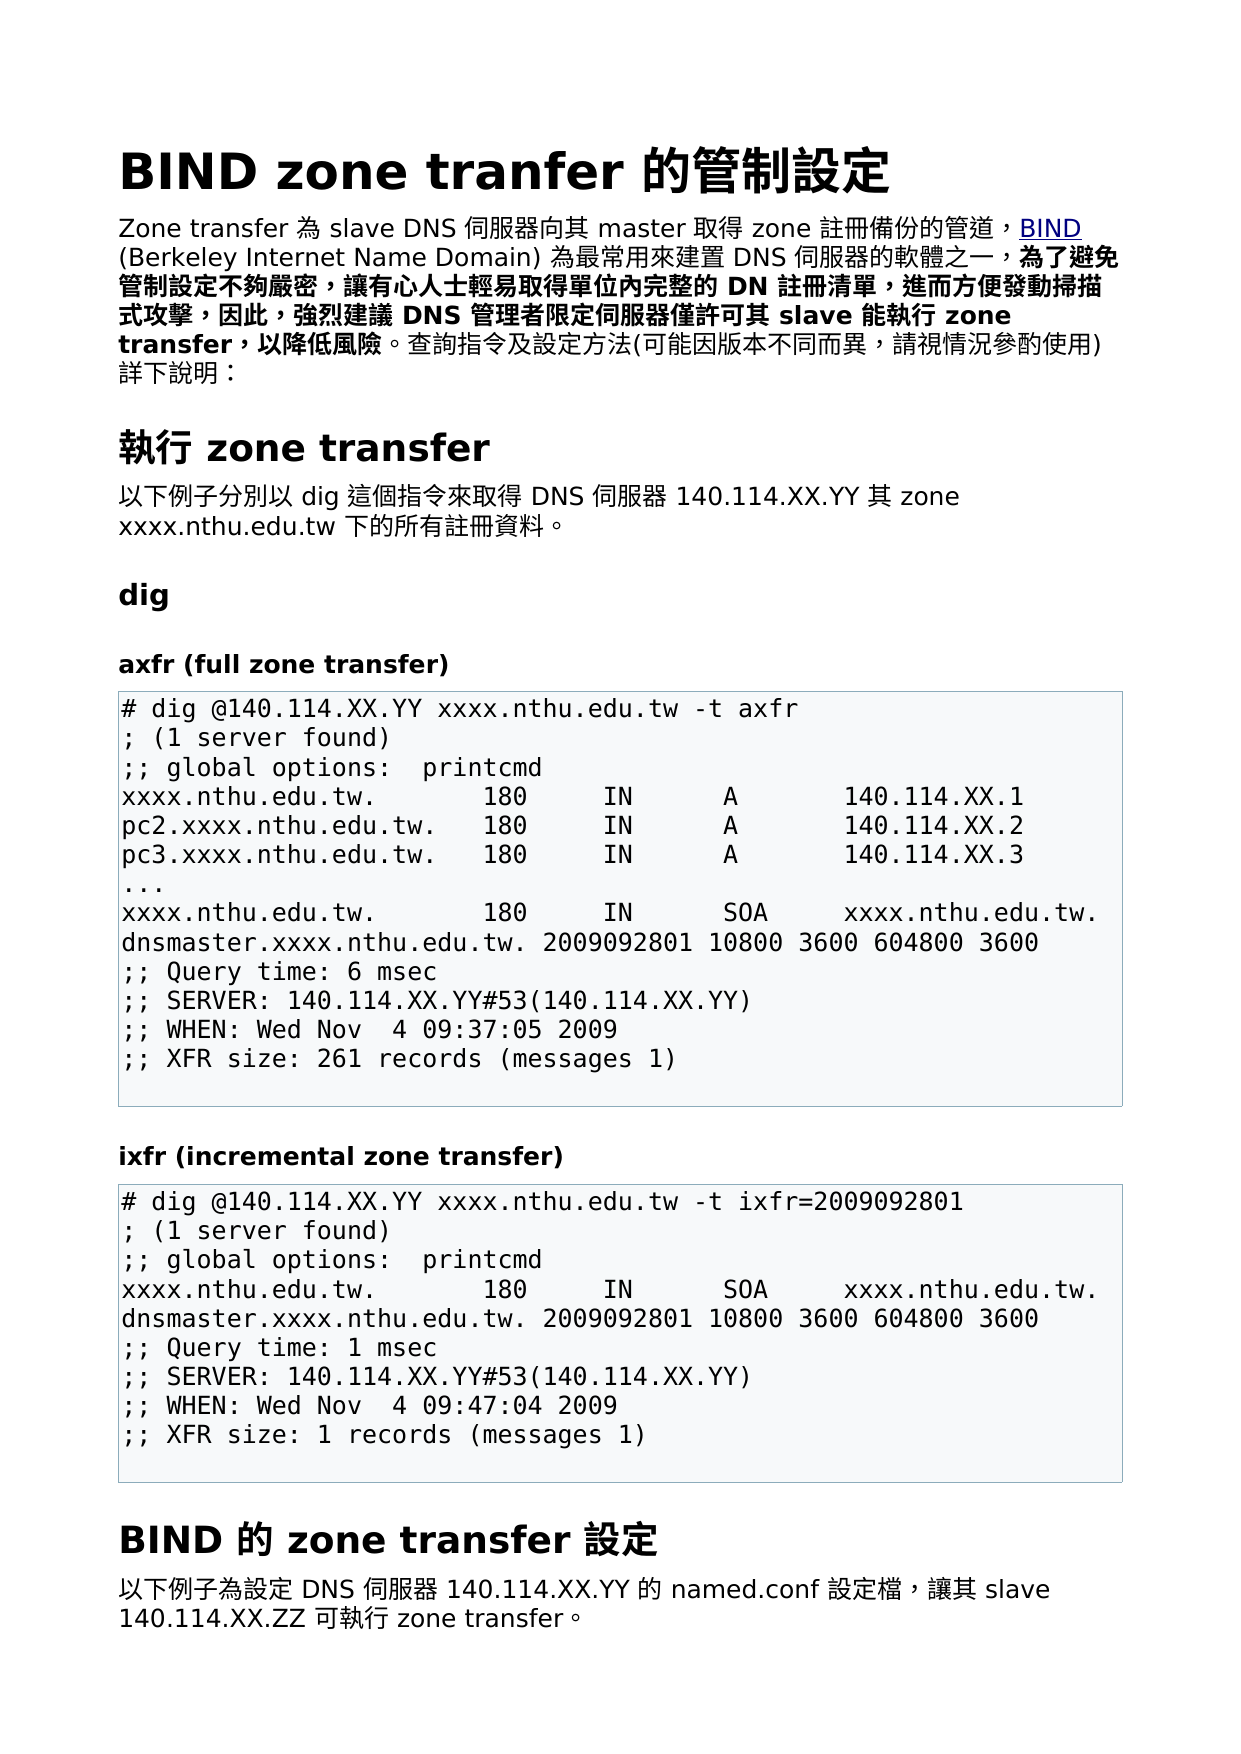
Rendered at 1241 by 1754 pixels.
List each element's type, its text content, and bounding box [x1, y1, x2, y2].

text Zone transfer 為 slave DNS 伺服器向其 master 取得 zone 註冊備份的管道，BIND (Berkeley Internet Name Domain) 為最常用來建置 DNS 伺服器的軟體之一，為了避免管制設定不夠嚴密，讓有心人士輕易取得單位內完整的 DN 註冊清單，進而方便發動掃描式攻擊，因此，強烈建議 DNS 管理者限定伺服器僅許可其 slave 能執行 zone transfer，以降低風險。查詢指令及設定方法(可能因版本不同而異，請視情況參酌使用)詳下說明： [118, 214, 1122, 389]
text # dig @140.114.XX.YY xxxx.nthu.edu.tw -t axfr ; (1 server found) ;; global options: printcmd xxxx.nthu.edu.tw. 180 IN A 140.114.XX.1 pc2.xxxx.nthu.edu.tw. 180 IN A 140.114.XX.2 pc3.xxxx.nthu.edu.tw. 180 IN A 140.114.XX.3 ... xxxx.nthu.edu.tw. 180 IN SOA xxxx.nthu.edu.tw. dnsmaster.xxxx.nthu.edu.tw. 2009092801 10800 3600 604800 3600 ;; Query time: 6 msec ;; SERVER: 140.114.XX.YY#53(140.114.XX.YY) ;; WHEN: Wed Nov 4 09:37:05 2009 ;; XFR size: 261 records (messages 1) [119, 692, 1122, 1106]
text 以下例子分別以 dig 這個指令來取得 DNS 伺服器 140.114.XX.YY 其 zone xxxx.nthu.edu.tw 下的所有註冊資料。 [118, 482, 1122, 541]
subtitle BIND 的 zone transfer 設定 [118, 1519, 1122, 1562]
subtitle axfr (full zone transfer) [118, 650, 1122, 679]
text # dig @140.114.XX.YY xxxx.nthu.edu.tw -t ixfr=2009092801 ; (1 server found) ;; global options: printcmd xxxx.nthu.edu.tw. 180 IN SOA xxxx.nthu.edu.tw. dnsmaster.xxxx.nthu.edu.tw. 2009092801 10800 3600 604800 3600 ;; Query time: 1 msec ;; SERVER: 140.114.XX.YY#53(140.114.XX.YY) ;; WHEN: Wed Nov 4 09:47:04 2009 ;; XFR size: 1 records (messages 1) [119, 1185, 1122, 1482]
subtitle ixfr (incremental zone transfer) [118, 1143, 1122, 1172]
subtitle 執行 zone transfer [118, 426, 1122, 470]
subtitle BIND zone tranfer 的管制設定 [118, 143, 1122, 201]
text 以下例子為設定 DNS 伺服器 140.114.XX.YY 的 named.conf 設定檔，讓其 slave 140.114.XX.ZZ 可執行 zone transfer。 [118, 1575, 1122, 1633]
subtitle dig [118, 578, 1122, 612]
